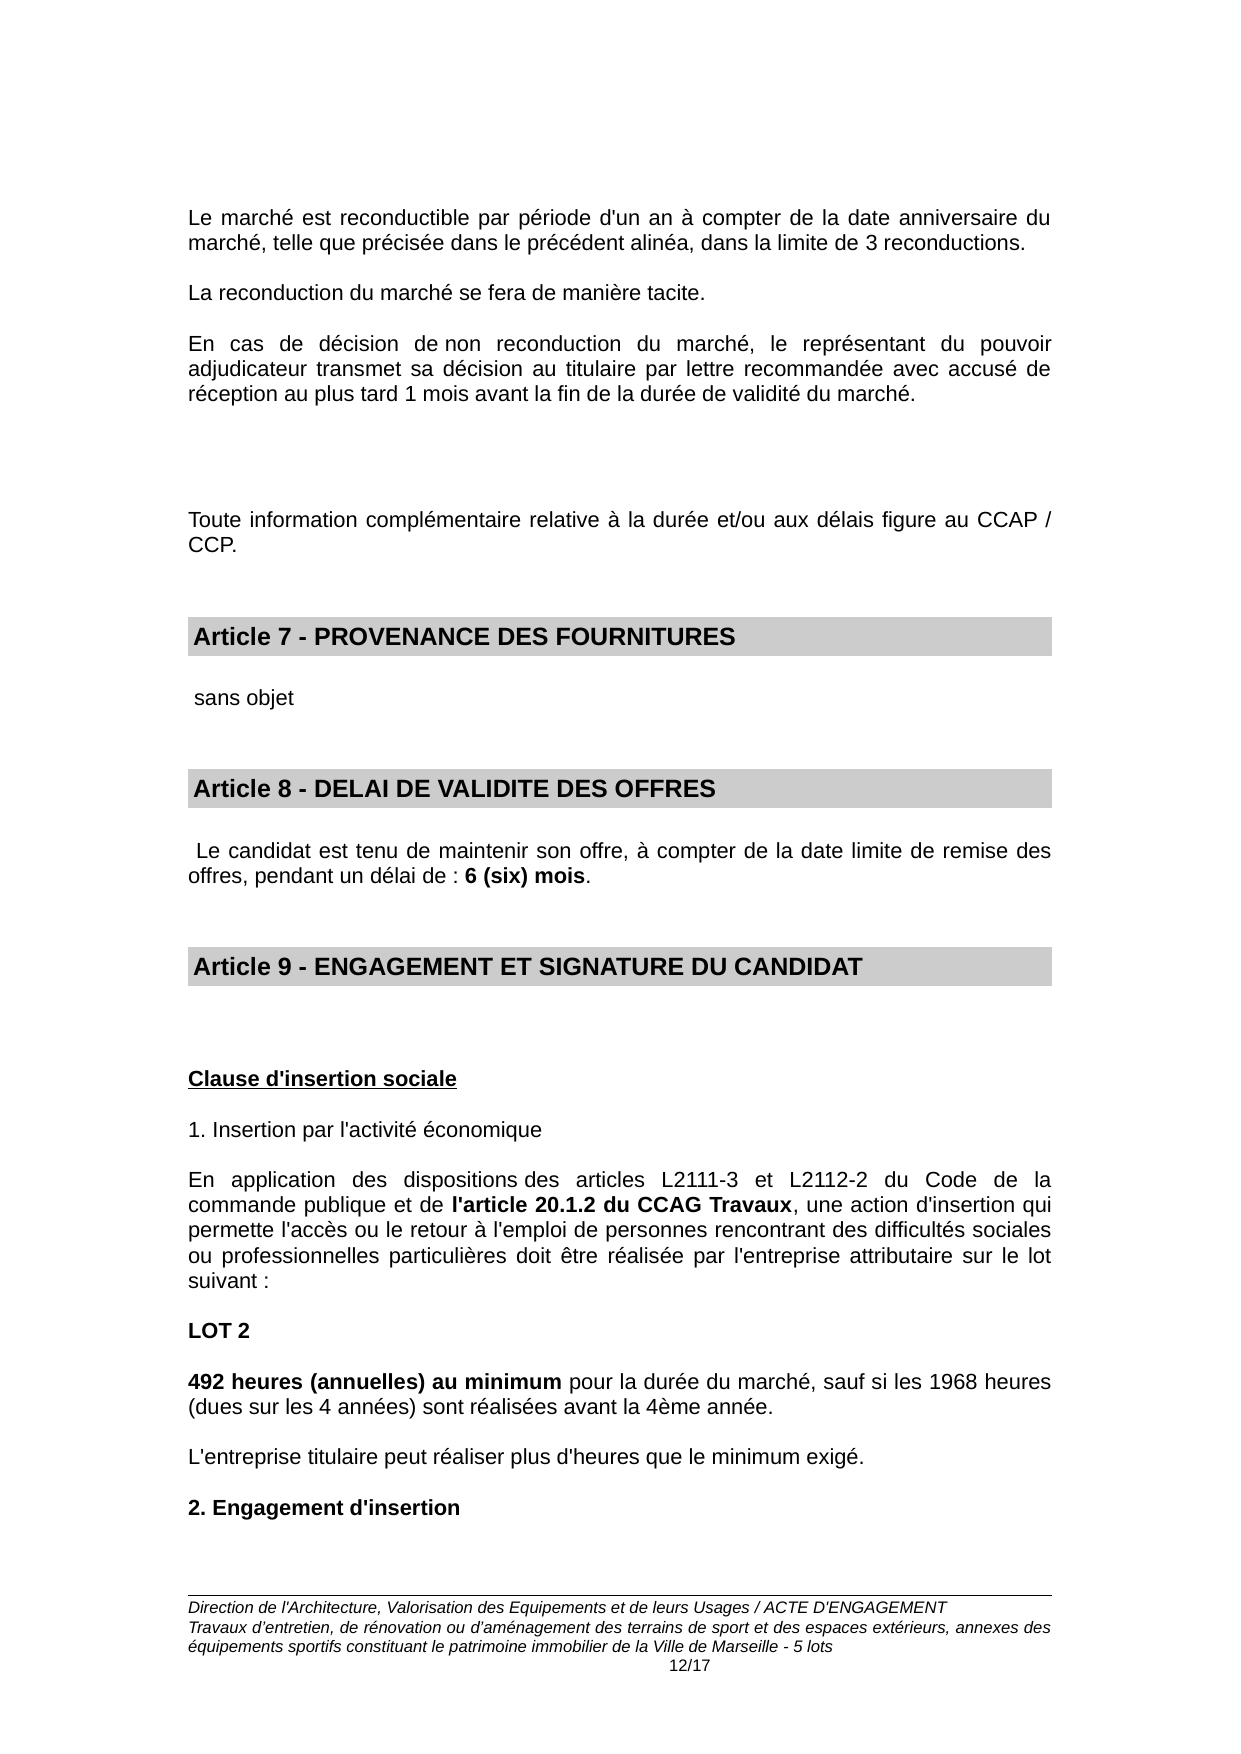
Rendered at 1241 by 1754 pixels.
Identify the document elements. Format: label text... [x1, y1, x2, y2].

text 2. Engagement d'insertion [188, 1494, 1052, 1520]
subtitle ENGAGEMENT ET SIGNATURE DU CANDIDAT [190, 950, 1050, 984]
text La reconduction du marché se fera de manière tacite. [188, 280, 1052, 305]
text L'entreprise titulaire peut réaliser plus d'heures que le minimum exigé. [188, 1444, 1052, 1469]
text En application des dispositions des articles L2111-3 et L2112-2 du Code de la commande publique et de l'article 20.1.2 du CCAG Travaux, une action d'insertion qui permette l'accès ou le retour à l'emploi de personnes rencontrant des difficultés sociales ou professionnelles particulières doit être réalisée par l'entreprise attributaire sur le lot suivant : [188, 1167, 1052, 1293]
text En cas de décision de non reconduction du marché, le représentant du pouvoir adjudicateur transmet sa décision au titulaire par lettre recommandée avec accusé de réception au plus tard 1 mois avant la fin de la durée de validité du marché. [188, 331, 1052, 406]
text LOT 2 [188, 1318, 1052, 1343]
text Le candidat est tenu de maintenir son offre, à compter de la date limite de remise des offres, pendant un délai de : 6 (six) mois. [188, 838, 1052, 888]
text 1. Insertion par l'activité économique [188, 1116, 1052, 1142]
subtitle PROVENANCE DES FOURNITURES [190, 619, 1050, 653]
text Toute information complémentaire relative à la durée et/ou aux délais figure au CCAP / CCP. [188, 507, 1052, 557]
subtitle DELAI DE VALIDITE DES OFFRES [190, 772, 1050, 806]
text 492 heures (annuelles) au minimum pour la durée du marché, sauf si les 1968 heures (dues sur les 4 années) sont réalisées avant la 4ème année. [188, 1368, 1052, 1419]
text Clause d'insertion sociale [188, 1066, 1052, 1091]
text Le marché est reconductible par période d'un an à compter de la date anniversaire du marché, telle que précisée dans le précédent alinéa, dans la limite de 3 reconductions. [188, 204, 1052, 255]
text sans objet [188, 685, 1052, 710]
